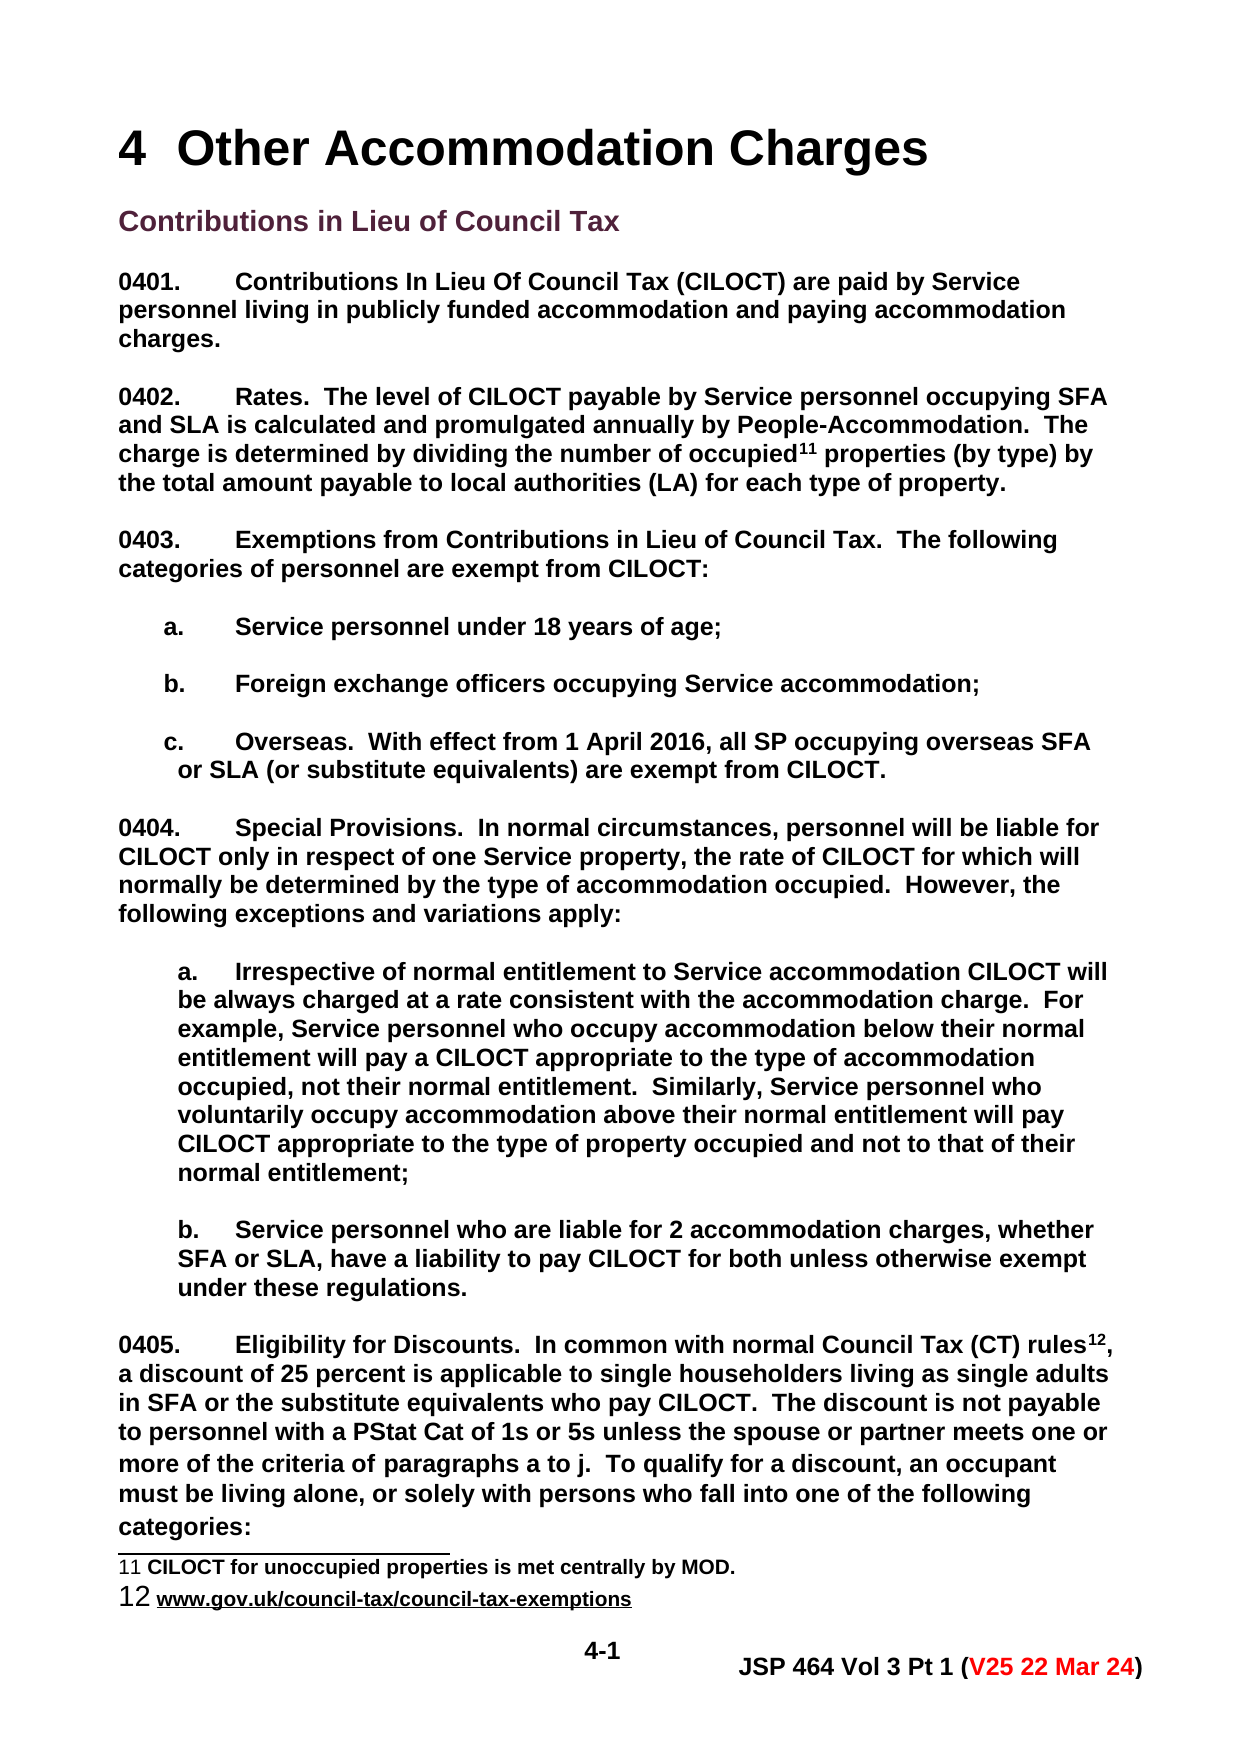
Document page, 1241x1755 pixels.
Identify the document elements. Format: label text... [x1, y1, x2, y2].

text Contributions in Lieu of Council Tax [118, 204, 1122, 238]
text 0402. Rates. The level of CILOCT payable by Service personnel occupying SFA and SLA is calculated and promulgated annually by People-Accommodation. The charge is determined by dividing the number of occupied properties (by type) by the total amount payable to local authorities (LA) for each type of property. [118, 382, 1122, 497]
text b. Service personnel who are liable for 2 accommodation charges, whether SFA or SLA, have a liability to pay CILOCT for both unless otherwise exempt under these regulations. [177, 1215, 1122, 1302]
text 0405. Eligibility for Discounts. In common with normal Council Tax (CT) rules, a discount of 25 percent is applicable to single householders living as single adults in SFA or the substitute equivalents who pay CILOCT. The discount is not payable to personnel with a PStat Cat of 1s or 5s unless the spouse or partner meets one or more of the criteria of paragraphs a to j. To qualify for a discount, an occupant must be living alone, or solely with persons who fall into one of the following categories: [118, 1330, 1122, 1541]
text 0403. Exemptions from Contributions in Lieu of Council Tax. The following categories of personnel are exempt from CILOCT: [118, 525, 1122, 583]
text b. Foreign exchange officers occupying Service accommodation; [163, 669, 1122, 698]
text 0401. Contributions In Lieu Of Council Tax (CILOCT) are paid by Service personnel living in publicly funded accommodation and paying accommodation charges. [118, 267, 1122, 353]
text 4 Other Accommodation Charges [118, 118, 1122, 176]
text www.gov.uk/council-tax/council-tax-exemptions [118, 1578, 1122, 1612]
text CILOCT for unoccupied properties is met centrally by MOD. [118, 1554, 1122, 1578]
text 0404. Special Provisions. In normal circumstances, personnel will be liable for CILOCT only in respect of one Service property, the rate of CILOCT for which will normally be determined by the type of accommodation occupied. However, the following exceptions and variations apply: [118, 813, 1122, 928]
text c. Overseas. With effect from 1 April 2016, all SP occupying overseas SFA or SLA (or substitute equivalents) are exempt from CILOCT. [163, 727, 1122, 784]
text a. Irrespective of normal entitlement to Service accommodation CILOCT will be always charged at a rate consistent with the accommodation charge. For example, Service personnel who occupy accommodation below their normal entitlement will pay a CILOCT appropriate to the type of accommodation occupied, not their normal entitlement. Similarly, Service personnel who voluntarily occupy accommodation above their normal entitlement will pay CILOCT appropriate to the type of property occupied and not to that of their normal entitlement; [177, 957, 1122, 1187]
text a. Service personnel under 18 years of age; [163, 612, 1122, 640]
